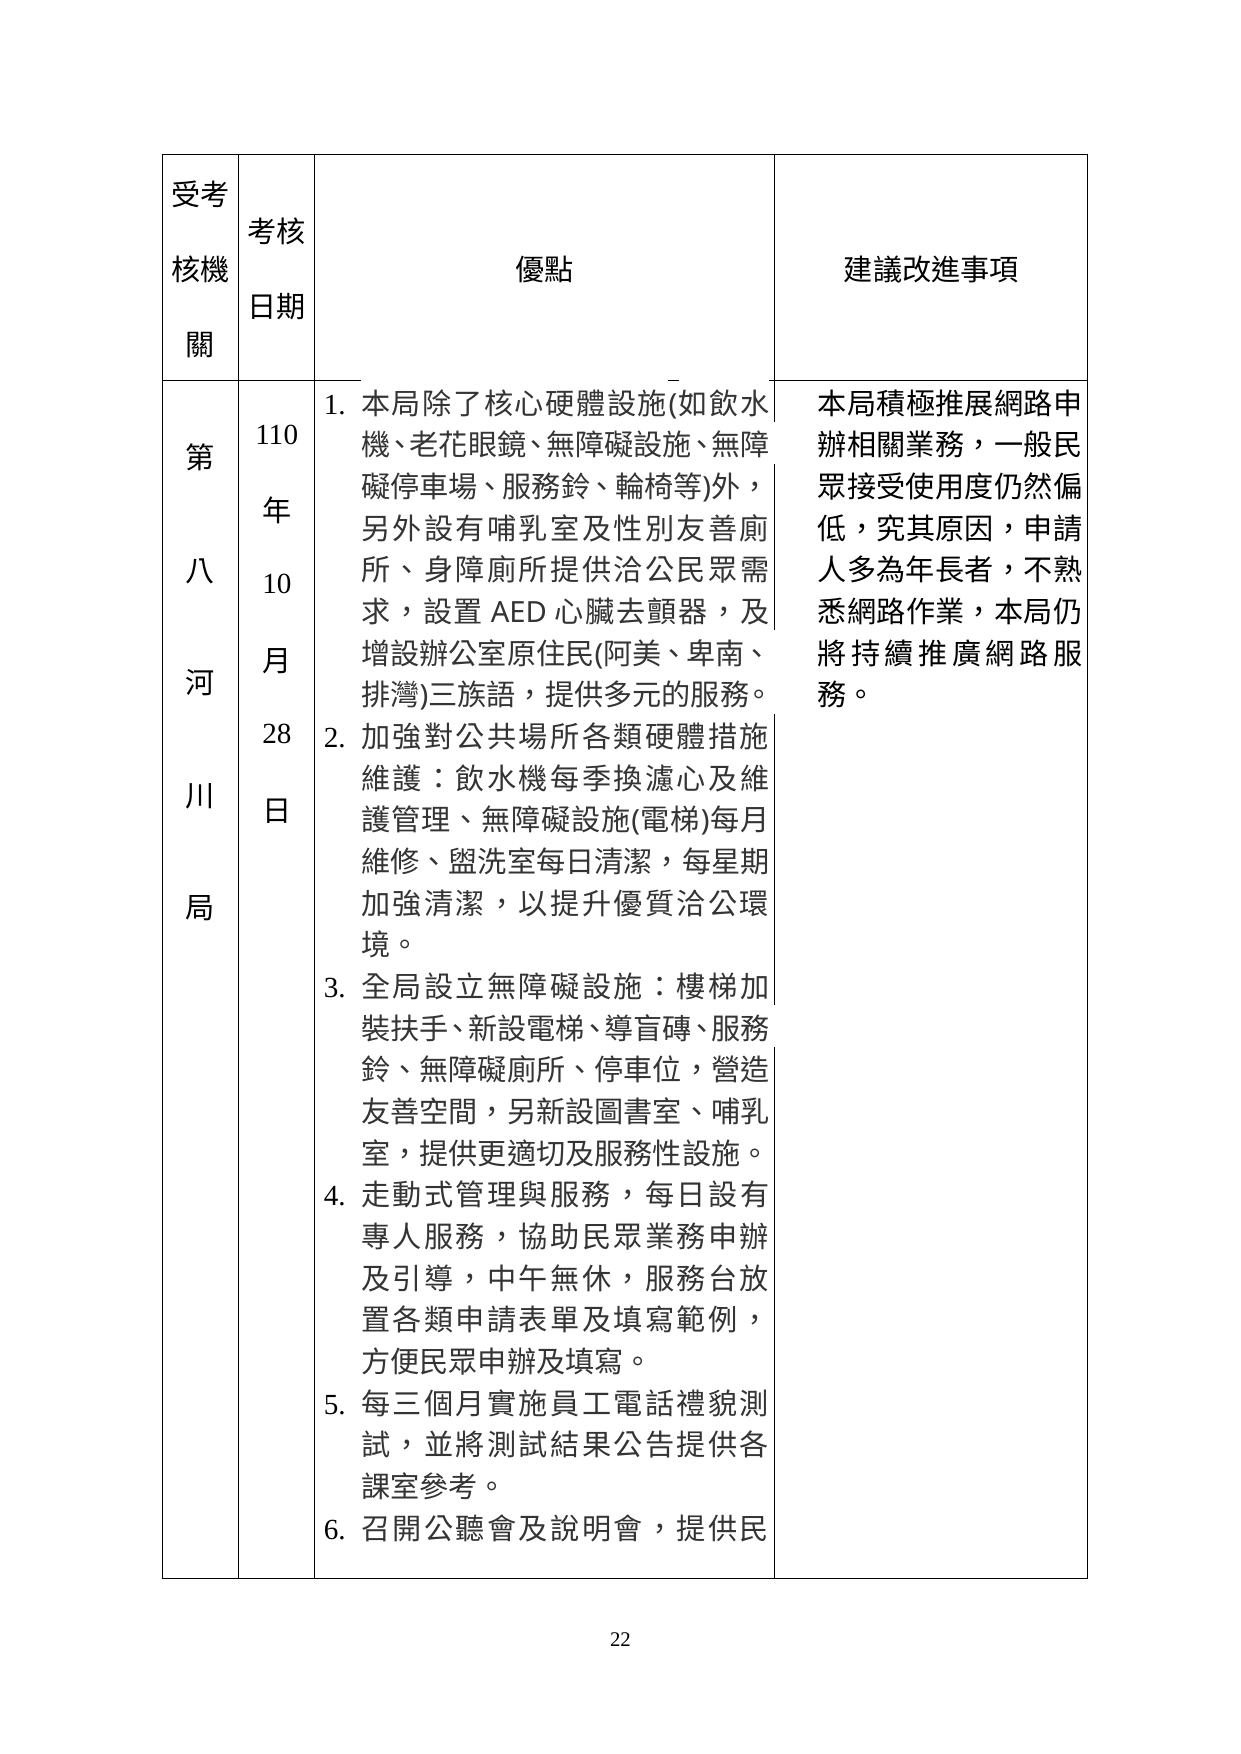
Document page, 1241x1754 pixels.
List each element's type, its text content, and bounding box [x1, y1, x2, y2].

table_cell 第 八 河 川 局 [163, 381, 238, 1578]
table_header 建議改進事項 [775, 155, 1087, 380]
table_cell 本局積極推展網路申辦相關業務，一般民眾接受使用度仍然偏低，究其原因，申請人多為年長者，不熟悉網路作業，本局仍將持續推廣網路服務。 [775, 381, 1087, 1578]
table_cell 本局除了核心硬體設施(如飲水機、老花眼鏡、無障礙設施、無障礙停車場、服務鈴、輪椅等)外，另外設有哺乳室及性別友善廁所、身障廁所提供洽公民眾需求，設置AED心臟去顫器，及增設辦公室原住民(阿美、卑南、排灣)三族語，提供多元的服務。 加強對公共場所各類硬體措施維護：飲水機每季換濾心及維護管理、無障礙設施(電梯)每月維修、盥洗室每日清潔，每星期加強清潔，以提升優質洽公環境。 全局設立無障礙設施：樓梯加裝扶手、新設電梯、導盲磚、服務鈴、無障礙廁所、停車位，營造友善空間，另新設圖書室、哺乳室，提供更適切及服務性設施。 走動式管理與服務，每日設有專人服務，協助民眾業務申辦及引導，中午無休，服務台放置各類申請表單及填寫範例，方便民眾申辦及填寫。 每三個月實施員工電話禮貌測試，並將測試結果公告提供各課室參考。 召開公聽會及說明會，提供民眾與機關面對面溝通：辦理2場110年度第八河川局前瞻水環境推展說明會，讓民眾能了解河川環境與民眾生活息息相關，由政府推動的前瞻水環境宣導，期許能創造更多優質的水環境，透過說明會期望在民眾參與之過程廣納更多元之意見，透過公私部門與民間團體之協力與整合，藉由民眾參與與意見回饋，建立共識，以利於確立未來河川環境相關營造能更符合當地情形，以助未來河川環境可落實執行。 辦理年度工程宣導：為提升水利宣導業務，本局接受台東教育電臺陳玫菁及王正福二位記者現場實況錄製轉播「疼惜咱台東」節目，依節目日期順序4月9日由政風主任陳和益受訪「責任同擔、榮耀共享水利工程與廉政相結合廣播宣導」、4月16日由工務課林義傑受訪「109年度亮點工程宣導」、4月23日由工務課副工程司林政大受訪「卑南溪環境解說園區宣導」、4月30日由管理課副工程司林佳河受訪「向海致敬宣導」、5月7日由管理課副工程司鄭陞龍受訪「卑南溪揚塵防治議題」。 本局就志工、防汛等問題設置0800-333-779專線，提供查詢；全民監督公共工程網通報系統，設置0800-333-667專線，提供通報。 以使用者為導向設計，將本局網站最新消息已移至首頁，更便捷提供本局資訊。 於機關網站提供為民服務單位之電話、傳真、電子郵件以及設置首長、檢舉貪瀆等信箱，以多元管道便利民眾聯繫、達到迅速服務民眾之目的。 蒐集地方新聞輿情剪報74則提陳各級主管，供業務單位改善參考。 建置電子信箱提供民眾電陳情及提供建言，並提供線上信件回復滿意度問卷機制，民眾意見反應後續追蹤處理。 本局1-10月分民眾洽辦理為民服務滿意度調查，問卷服務滿意度達90%以上。 依據「政府資訊公開法」主動公開相關資訊於專區，服務措施、文宣品（宣導手冊、為民服務白皮書）及出版品、機關活動等訊息。 建置首長信箱、民眾意見信箱、檢舉貪瀆信箱、水情查報專線、河川違法使用檢舉專線等，提供民眾意見反映、申訴、報案之管道，使為民服務更貼近民心。 提供各類網路線上服務，如各種表單下載、服務申辦及水文資料服務網等服務並定期檢視電子表單之必要性與合宜性。 連結水利署水文資料服務網，建立即時服務功能，提供連結水利署水文資料服務網，建立即時服務功能，提供24小時服務，增加民眾電子參與度。 建立完善的防汛志工機制，定期辦理護水志工教育訓練、志工表揚大會，並配合水利署辦理各相關政策宣導。 [315, 381, 774, 1578]
table_header 優點 [315, 155, 774, 380]
table_header 考核日期 [239, 155, 314, 380]
table_header 受考核機關 [163, 155, 238, 380]
table_cell 110 年 10 月 28 日 [239, 381, 314, 1578]
